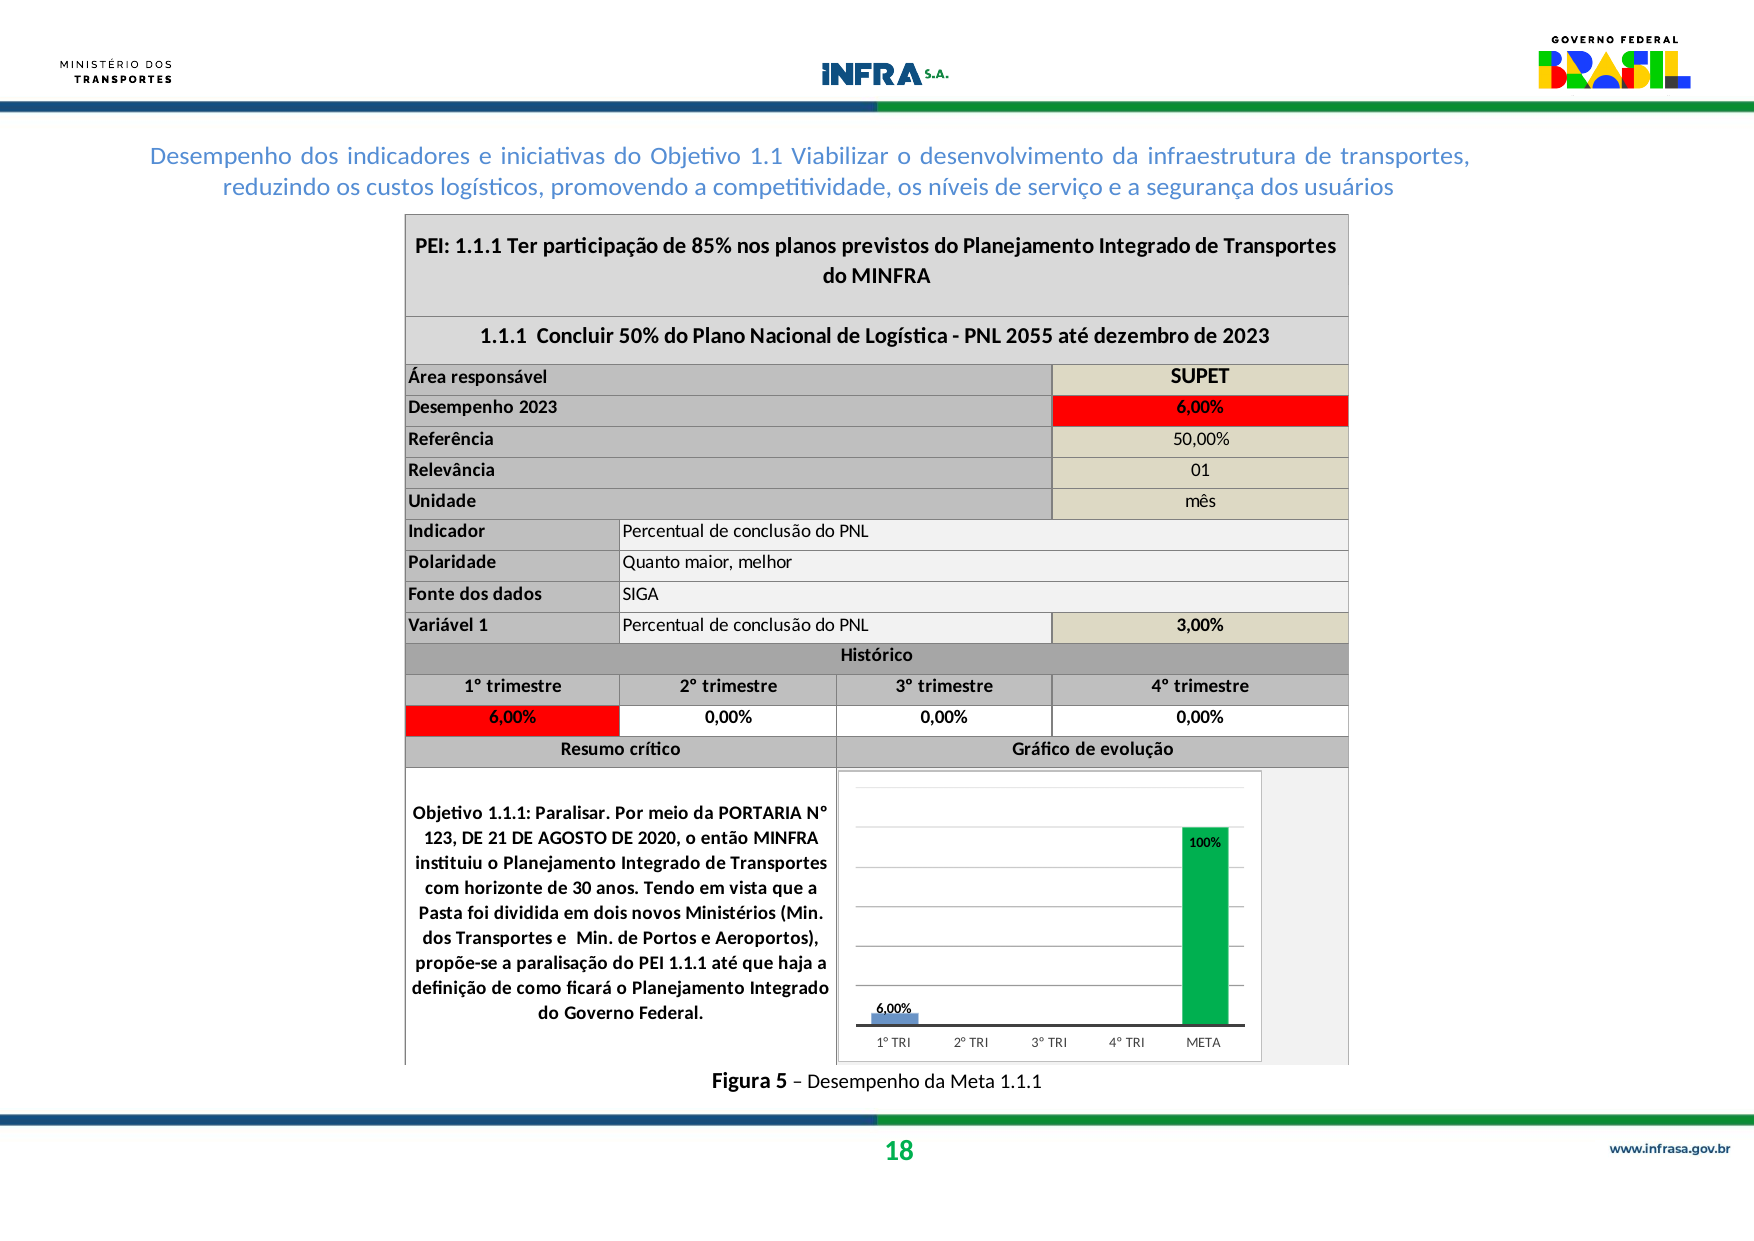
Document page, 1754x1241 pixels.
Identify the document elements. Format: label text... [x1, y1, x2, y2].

subtitle Desempenho dos indicadores e iniciativas do Objetivo 1.1 Viabilizar o desenvolvimento da infraestrutura de transportes, reduzindo os custos logísticos, promovendo a competitividade, os níveis de serviço e a segurança dos usuários [150, 140, 1473, 201]
text Figura 5 – Desempenho da Meta 1.1.1 [150, 1066, 1604, 1094]
